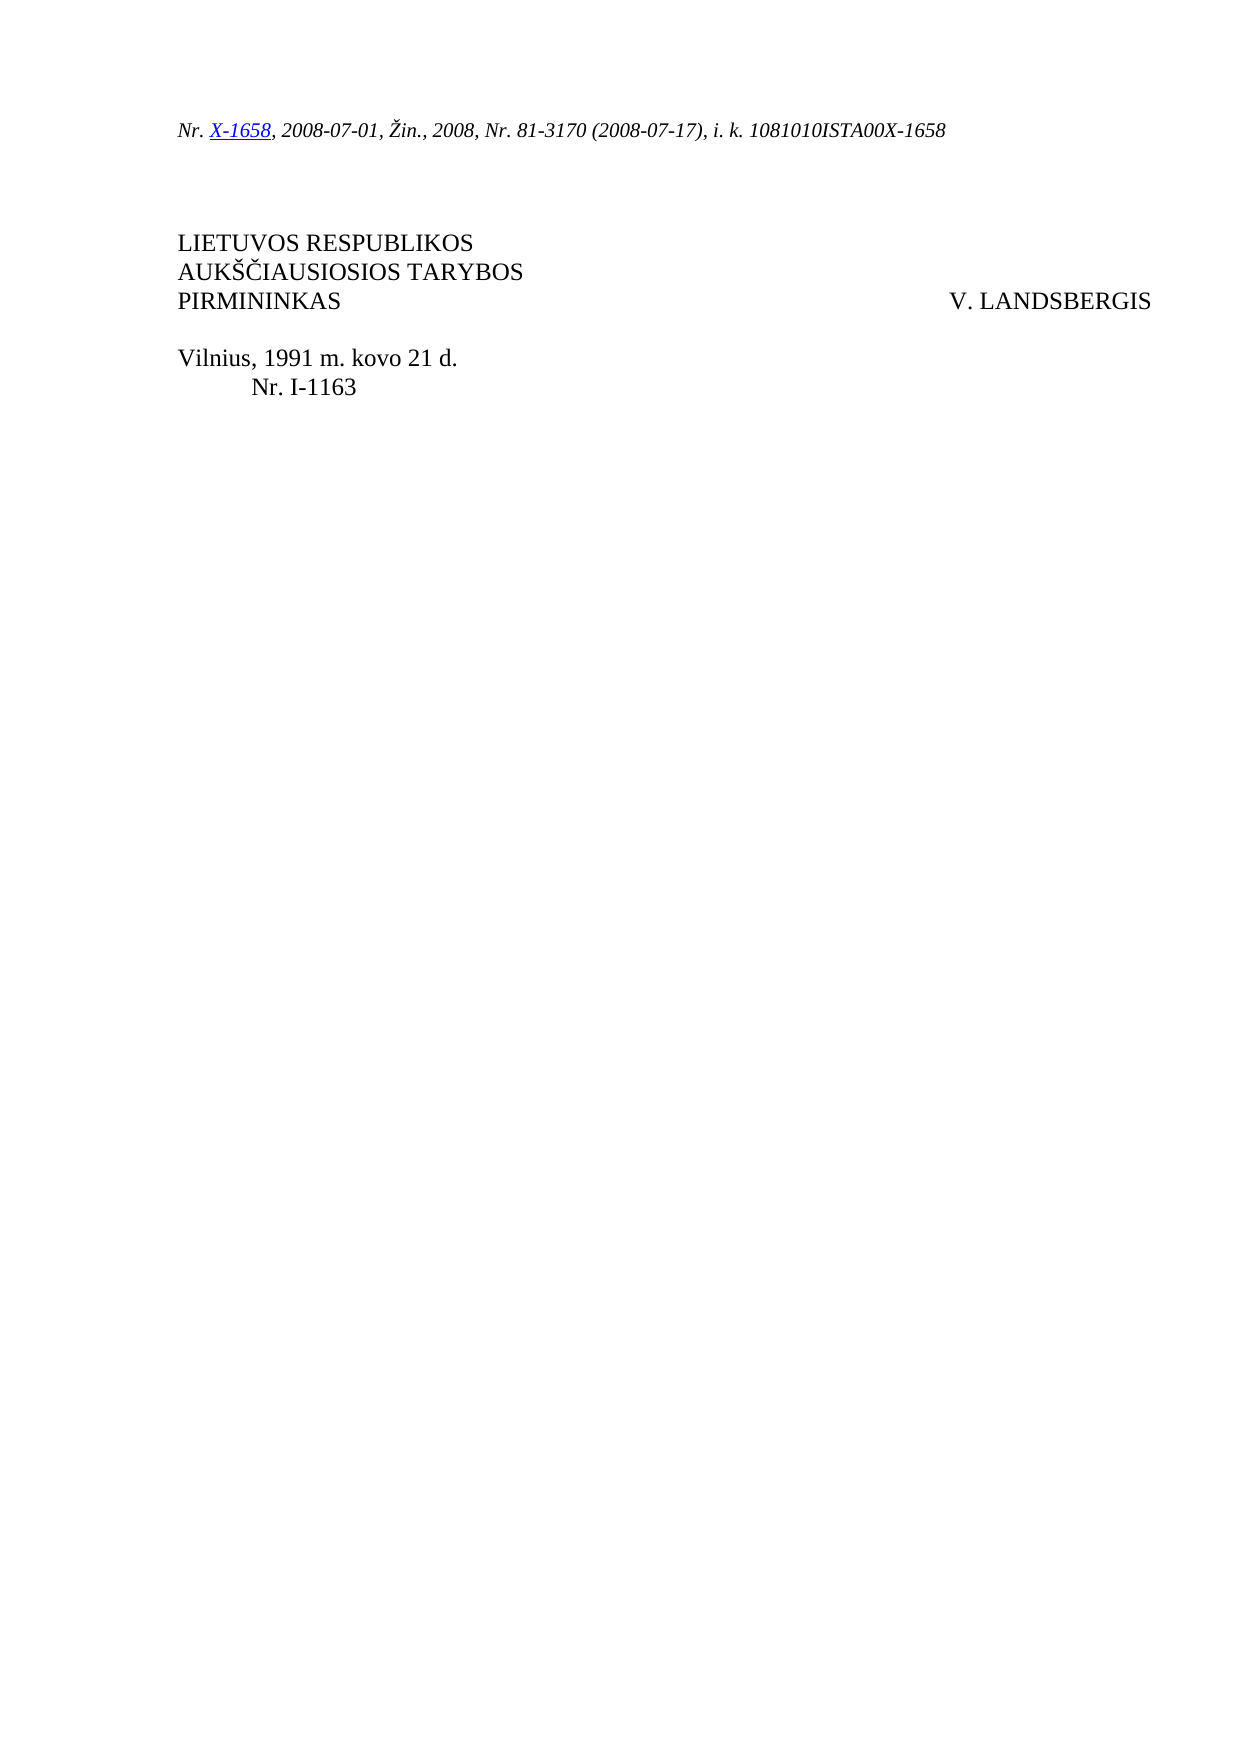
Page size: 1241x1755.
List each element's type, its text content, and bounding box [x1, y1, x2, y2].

text Vilnius, 1991 m. kovo 21 d. [177, 343, 1181, 372]
text Nr. I-1163 [177, 372, 1181, 401]
text LIETUVOS RESPUBLIKOS [177, 228, 1181, 257]
text PIRMININKAS V. LANDSBERGIS [177, 286, 1181, 315]
text Nr. X-1658, 2008-07-01, Žin., 2008, Nr. 81-3170 (2008-07-17), i. k. 1081010ISTA00X-1658 [177, 118, 1181, 142]
text AUKŠČIAUSIOSIOS TARYBOS [177, 257, 1181, 286]
